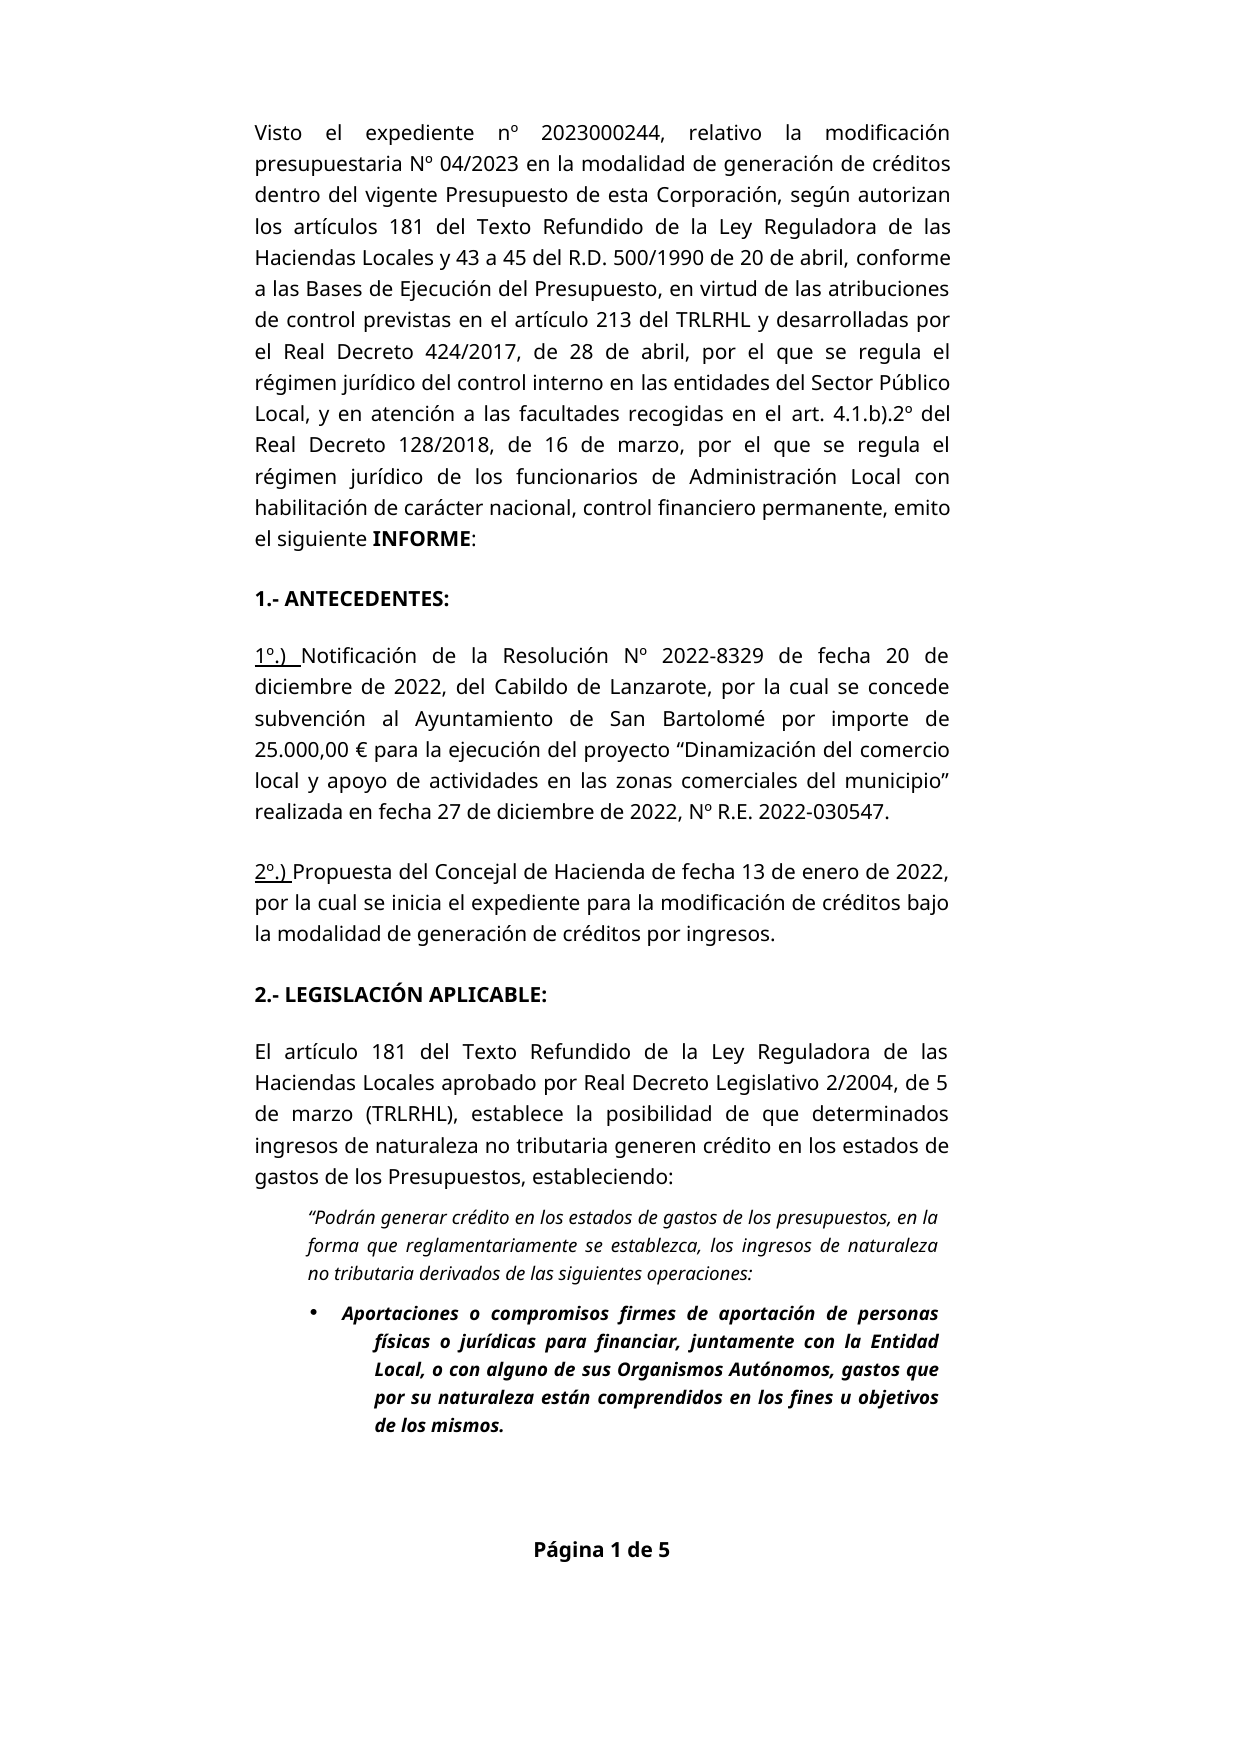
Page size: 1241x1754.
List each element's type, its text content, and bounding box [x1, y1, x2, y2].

text Página 1 de 5 [331, 1536, 872, 1564]
text 1.- ANTECEDENTES: [254, 584, 1122, 612]
text Visto el expediente nº 2023000244, relativo la modificación presupuestaria Nº 04/2023 en la modalidad de generación de créditos dentro del vigente Presupuesto de esta Corporación, según autorizan los artículos 181 del Texto Refundido de la Ley Reguladora de las Haciendas Locales y 43 a 45 del R.D. 500/1990 de 20 de abril, conforme a las Bases de Ejecución del Presupuesto, en virtud de las atribuciones de control previstas en el artículo 213 del TRLRHL y desarrolladas por el Real Decreto 424/2017, de 28 de abril, por el que se regula el régimen jurídico del control interno en las entidades del Sector Público Local, y en atención a las facultades recogidas en el art. 4.1.b).2º del Real Decreto 128/2018, de 16 de marzo, por el que se regula el régimen jurídico de los funcionarios de Administración Local con habilitación de carácter nacional, control financiero permanente, emito el siguiente INFORME: [254, 118, 951, 553]
text “Podrán generar crédito en los estados de gastos de los presupuestos, en la forma que reglamentariamente se establezca, los ingresos de naturaleza no tributaria derivados de las siguientes operaciones: [308, 1205, 941, 1286]
text 1º.) Notificación de la Resolución Nº 2022-8329 de fecha 20 de diciembre de 2022, del Cabildo de Lanzarote, por la cual se concede subvención al Ayuntamiento de San Bartolomé por importe de 25.000,00 € para la ejecución del proyecto “Dinamización del comercio local y apoyo de actividades en las zonas comerciales del municipio” realizada en fecha 27 de diciembre de 2022, Nº R.E. 2022-030547. [254, 641, 950, 826]
text El artículo 181 del Texto Refundido de la Ley Reguladora de las Haciendas Locales aprobado por Real Decreto Legislativo 2/2004, de 5 de marzo (TRLRHL), establece la posibilidad de que determinados ingresos de naturaleza no tributaria generen crédito en los estados de gastos de los Presupuestos, estableciendo: [254, 1037, 949, 1190]
text 2.- LEGISLACIÓN APLICABLE: [254, 980, 1122, 1008]
list Aportaciones o compromisos firmes de aportación de personas físicas o jurídicas para financiar, juntamente con la Entidad Local, o con alguno de sus Organismos Autónomos, gastos que por su naturaleza están comprendidos en los fines u objetivos de los mismos. [309, 1300, 942, 1438]
text 2º.) Propuesta del Concejal de Hacienda de fecha 13 de enero de 2022, por la cual se inicia el expediente para la modificación de créditos bajo la modalidad de generación de créditos por ingresos. [254, 857, 950, 948]
